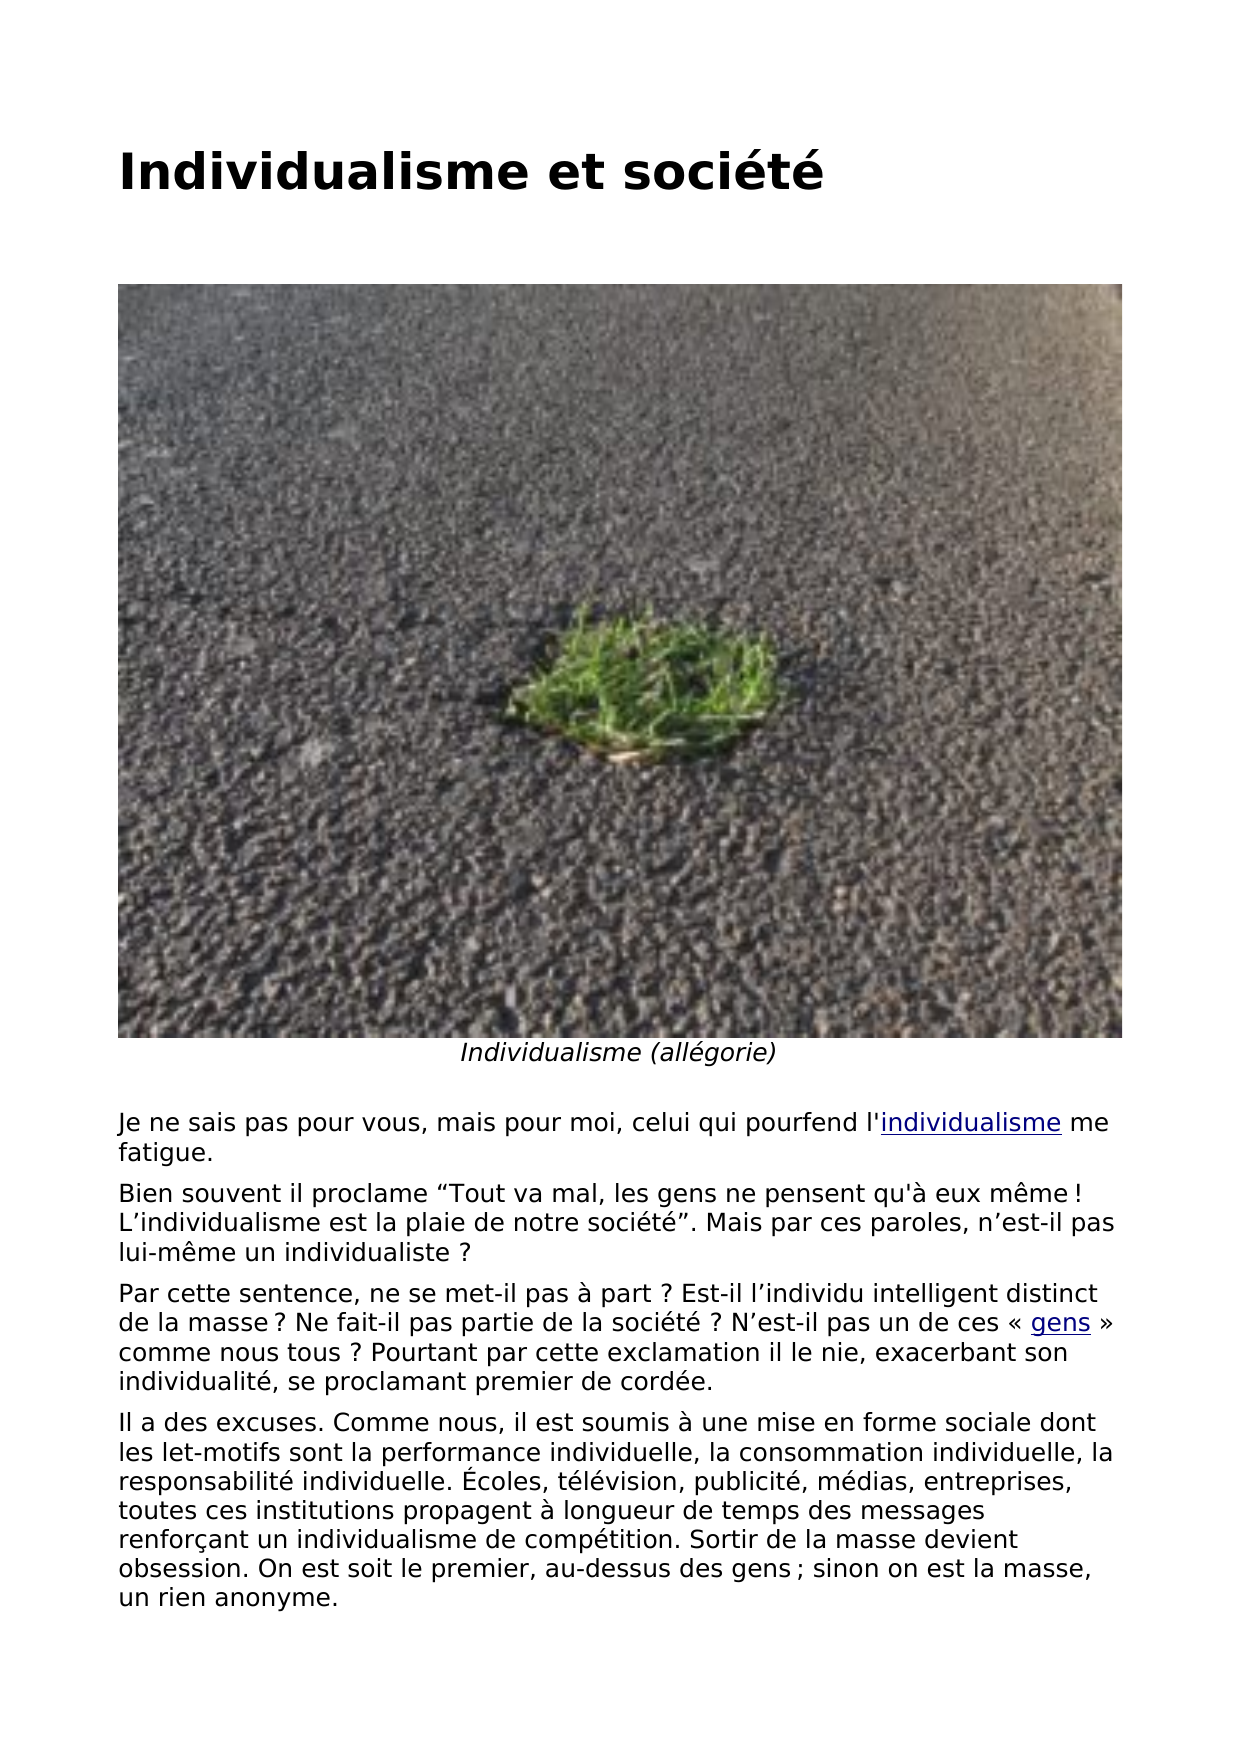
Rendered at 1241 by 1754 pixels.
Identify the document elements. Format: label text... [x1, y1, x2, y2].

text Individualisme (allégorie) [118, 1038, 1122, 1067]
text Je ne sais pas pour vous, mais pour moi, celui qui pourfend l'individualisme me fatigue. [118, 1108, 1122, 1167]
text Bien souvent il proclame “Tout va mal, les gens ne pensent qu'à eux même ! L’individualisme est la plaie de notre société”. Mais par ces paroles, n’est-il pas lui-même un individualiste ? [118, 1179, 1122, 1267]
picture [118, 284, 1123, 1038]
text Par cette sentence, ne se met-il pas à part ? Est-il l’individu intelligent distinct de la masse ? Ne fait-il pas partie de la société ? N’est-il pas un de ces « gens » comme nous tous ? Pourtant par cette exclamation il le nie, exacerbant son individualité, se proclamant premier de cordée. [118, 1279, 1122, 1396]
text Il a des excuses. Comme nous, il est soumis à une mise en forme sociale dont les let-motifs sont la performance individuelle, la consommation individuelle, la responsabilité individuelle. Écoles, télévision, publicité, médias, entreprises, toutes ces institutions propagent à longueur de temps des messages renforçant un individualisme de compétition. Sortir de la masse devient obsession. On est soit le premier, au-dessus des gens ; sinon on est la masse, un rien anonyme. [118, 1408, 1122, 1613]
subtitle Individualisme et société [118, 143, 1122, 201]
